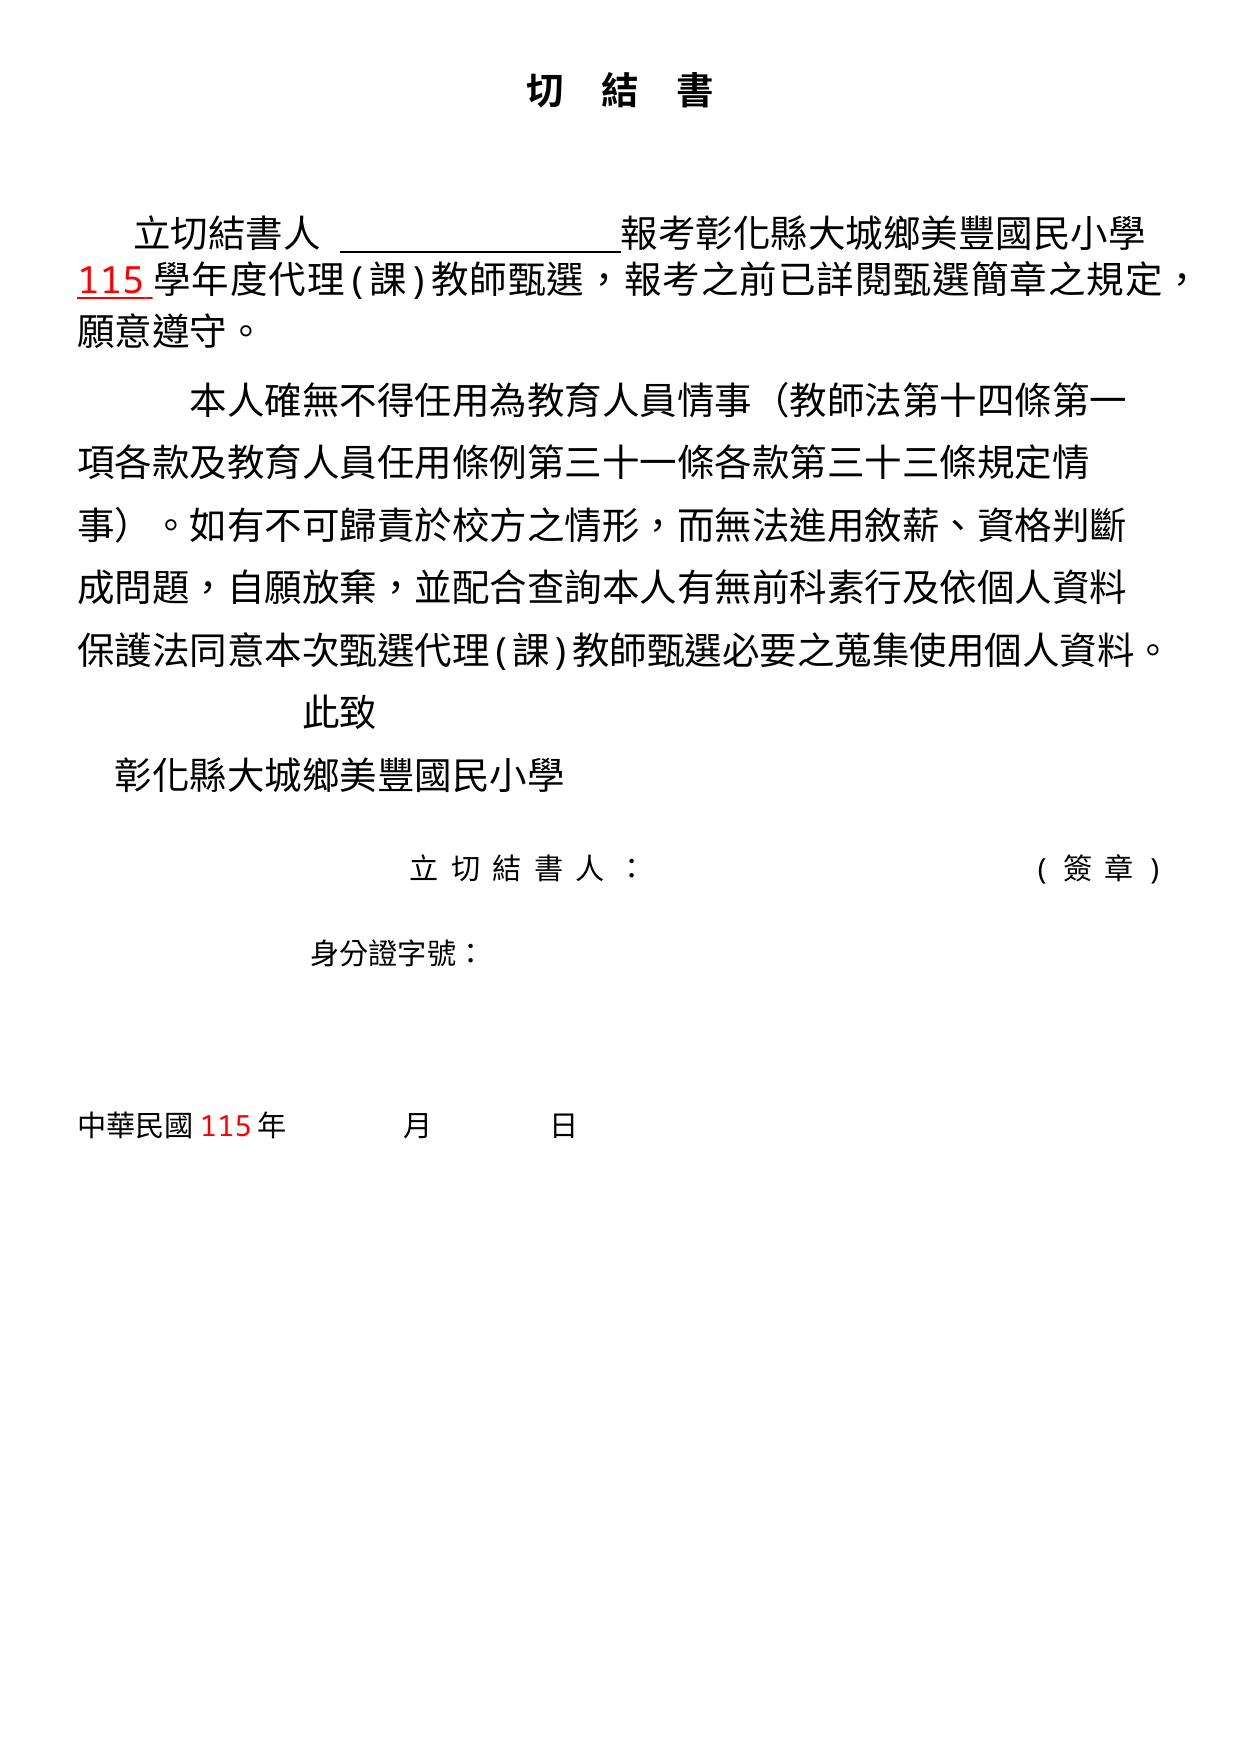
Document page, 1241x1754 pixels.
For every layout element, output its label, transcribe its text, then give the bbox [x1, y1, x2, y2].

text 切 結 書 [77, 64, 1163, 114]
text 本人確無不得任用為教育人員情事（教師法第十四條第一項各款及教育人員任用條例第三十一條各款第三十三條規定情事）。如有不可歸責於校方之情形，而無法進用敘薪、資格判斷成問題，自願放棄，並配合查詢本人有無前科素行及依個人資料保護法同意本次甄選代理(課)教師甄選必要之蒐集使用個人資料。 [77, 356, 1163, 669]
text 115學年度代理(課)教師甄選，報考之前已詳閱甄選簡章之規定，願意遵守。 [77, 252, 1163, 356]
text 立切結書人： (簽章) 身分證字號： [77, 846, 1163, 973]
text 中華民國115年 月 日 [77, 1094, 1163, 1146]
text 彰化縣大城鄉美豐國民小學 [77, 731, 1163, 794]
text 此致 [77, 669, 1163, 731]
text 立切結書人 報考彰化縣大城鄉美豐國民小學 [133, 127, 1163, 252]
